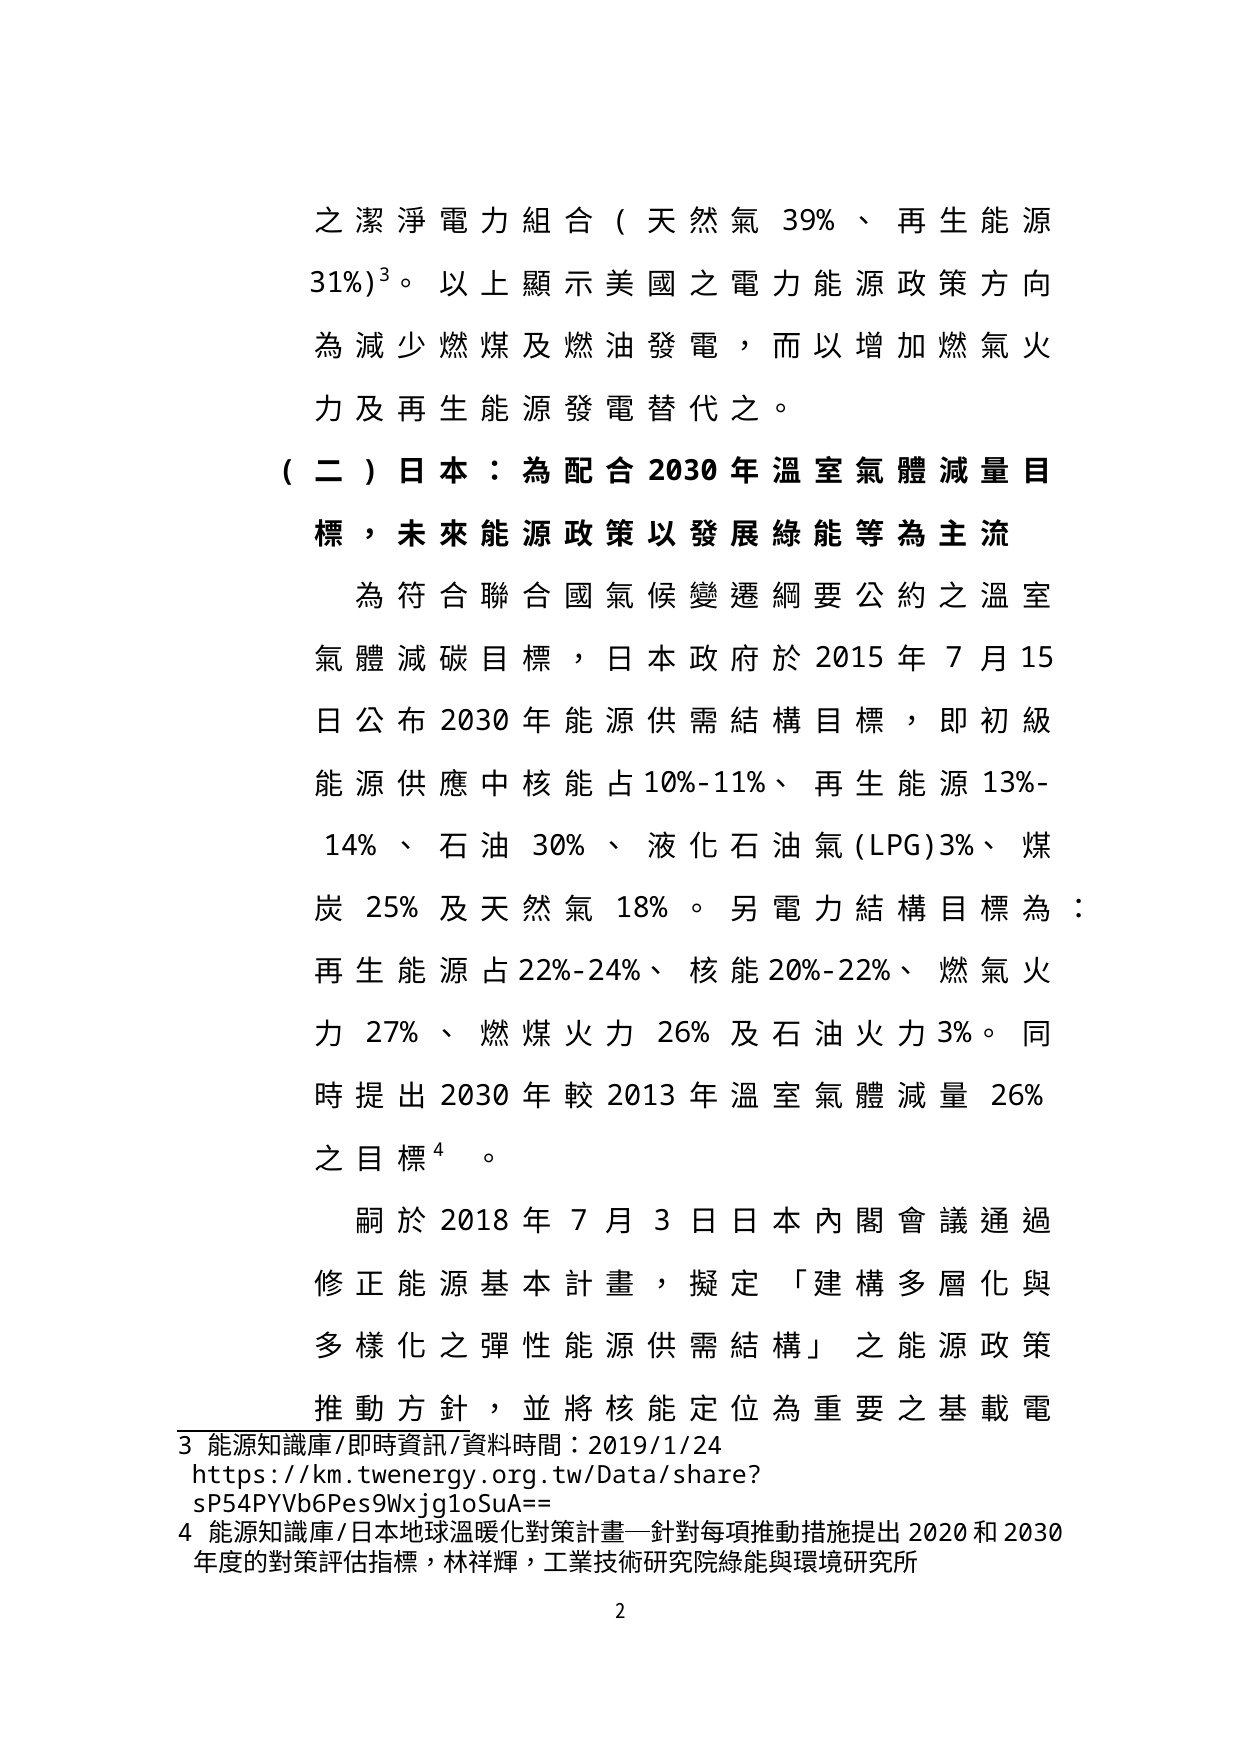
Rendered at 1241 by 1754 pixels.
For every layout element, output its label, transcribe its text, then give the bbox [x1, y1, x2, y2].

text https://km.twenergy.org.tw/Data/share?sP54PYVb6Pes9Wxjg1oSuA== [192, 1460, 1063, 1518]
text 能源知識庫/日本地球溫暖化對策計畫─針對每項推動措施提出2020和2030年度的對策評估指標，林祥輝，工業技術研究院綠能與環境研究所 [177, 1518, 1063, 1577]
text 之潔淨電力組合(天然氣39%、再生能源31%)。以上顯示美國之電力能源政策方向為減少燃煤及燃油發電，而以增加燃氣火力及再生能源發電替代之。 [271, 177, 1058, 427]
text 為符合聯合國氣候變遷綱要公約之溫室氣體減碳目標，日本政府於2015年7月15日公布2030年能源供需結構目標，即初級能源供應中核能占10%-11%、再生能源13%-14%、石油30%、液化石油氣(LPG)3%、煤炭25%及天然氣18%。另電力結構目標為：再生能源占22%-24%、核能20%-22%、燃氣火力27%、燃煤火力26%及石油火力3%。同時提出2030年較2013年溫室氣體減量26%之目標。 [271, 552, 1058, 1177]
text 能源知識庫/即時資訊/資料時間：2019/1/24 [177, 1431, 1063, 1460]
text 嗣於2018年7月3日日本內閣會議通過修正能源基本計畫，擬定「建構多層化與多樣化之彈性能源供需結構」之能源政策推動方針，並將核能定位為重要之基載電 [271, 1177, 1058, 1427]
text (二)日本：為配合2030年溫室氣體減量目標，未來能源政策以發展綠能等為主流 [242, 427, 1058, 552]
